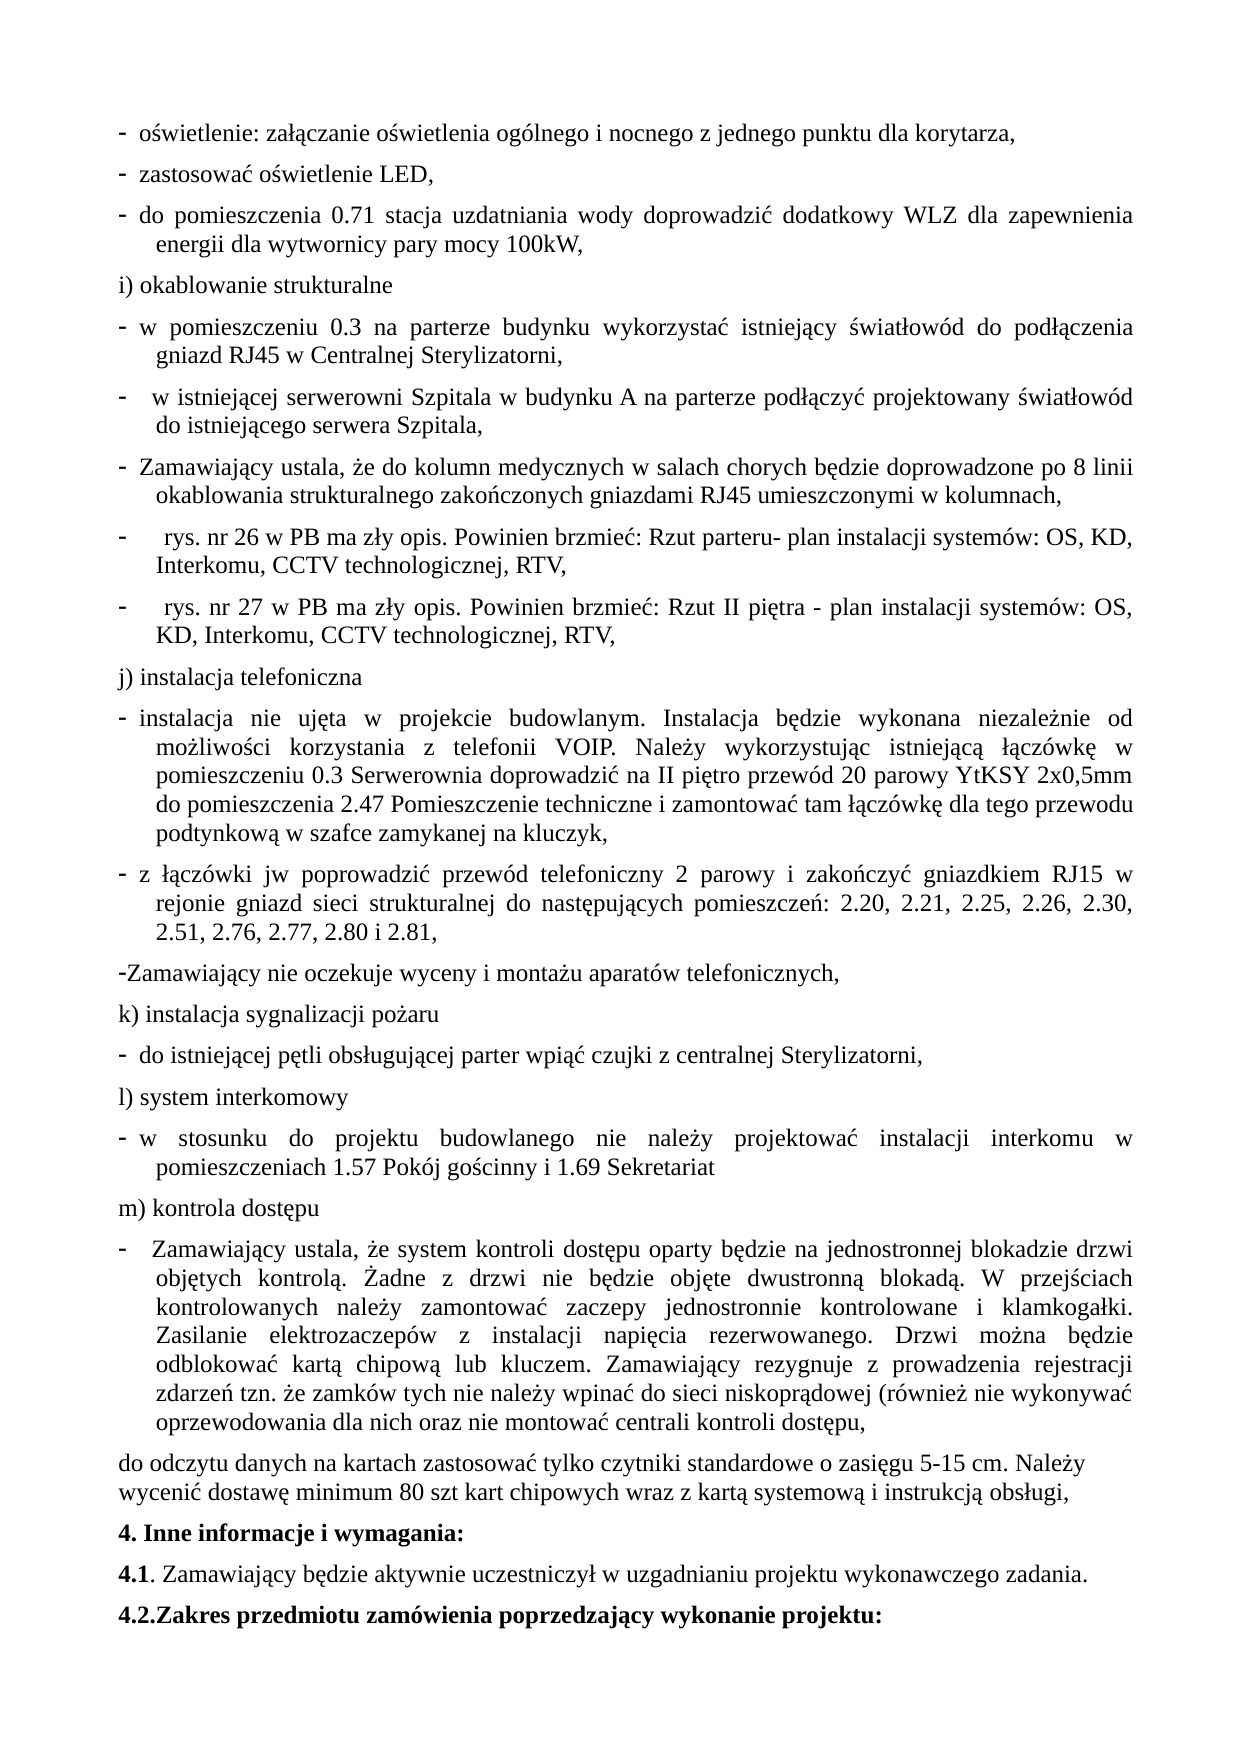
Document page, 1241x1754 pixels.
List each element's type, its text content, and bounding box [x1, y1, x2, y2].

text zastosować oświetlenie LED, [118, 159, 1134, 188]
text w pomieszczeniu 0.3 na parterze budynku wykorzystać istniejący światłowód do podłączenia gniazd RJ45 w Centralnej Sterylizatorni, [118, 312, 1134, 369]
text j) instalacja telefoniczna [118, 662, 1134, 691]
text w istniejącej serwerowni Szpitala w budynku A na parterze podłączyć projektowany światłowód do istniejącego serwera Szpitala, [118, 382, 1134, 439]
text rys. nr 26 w PB ma zły opis. Powinien brzmieć: Rzut parteru- plan instalacji systemów: OS, KD, Interkomu, CCTV technologicznej, RTV, [118, 522, 1134, 579]
text do odczytu danych na kartach zastosować tylko czytniki standardowe o zasięgu 5-15 cm. Należy wycenić dostawę minimum 80 szt kart chipowych wraz z kartą systemową i instrukcją obsługi, [118, 1448, 1134, 1506]
text 4.2.Zakres przedmiotu zamówienia poprzedzający wykonanie projektu: [118, 1601, 1134, 1629]
text k) instalacja sygnalizacji pożaru [118, 999, 1134, 1028]
text Zamawiający ustala, że do kolumn medycznych w salach chorych będzie doprowadzone po 8 linii okablowania strukturalnego zakończonych gniazdami RJ45 umieszczonymi w kolumnach, [118, 452, 1134, 509]
text do pomieszczenia 0.71 stacja uzdatniania wody doprowadzić dodatkowy WLZ dla zapewnienia energii dla wytwornicy pary mocy 100kW, [118, 201, 1134, 258]
text 4.1. Zamawiający będzie aktywnie uczestniczył w uzgadnianiu projektu wykonawczego zadania. [118, 1559, 1134, 1588]
text l) system interkomowy [118, 1082, 1134, 1111]
text rys. nr 27 w PB ma zły opis. Powinien brzmieć: Rzut II piętra - plan instalacji systemów: OS, KD, Interkomu, CCTV technologicznej, RTV, [118, 592, 1134, 649]
text w stosunku do projektu budowlanego nie należy projektować instalacji interkomu w pomieszczeniach 1.57 Pokój gościnny i 1.69 Sekretariat [118, 1123, 1134, 1181]
text instalacja nie ujęta w projekcie budowlanym. Instalacja będzie wykonana niezależnie od możliwości korzystania z telefonii VOIP. Należy wykorzystując istniejącą łączówkę w pomieszczeniu 0.3 Serwerownia doprowadzić na II piętro przewód 20 parowy YtKSY 2x0,5mm do pomieszczenia 2.47 Pomieszczenie techniczne i zamontować tam łączówkę dla tego przewodu podtynkową w szafce zamykanej na kluczyk, [118, 703, 1134, 847]
text Zamawiający ustala, że system kontroli dostępu oparty będzie na jednostronnej blokadzie drzwi objętych kontrolą. Żadne z drzwi nie będzie objęte dwustronną blokadą. W przejściach kontrolowanych należy zamontować zaczepy jednostronnie kontrolowane i klamkogałki. Zasilanie elektrozaczepów z instalacji napięcia rezerwowanego. Drzwi można będzie odblokować kartą chipową lub kluczem. Zamawiający rezygnuje z prowadzenia rejestracji zdarzeń tzn. że zamków tych nie należy wpinać do sieci niskoprądowej (również nie wykonywać oprzewodowania dla nich oraz nie montować centrali kontroli dostępu, [118, 1234, 1134, 1436]
text 4. Inne informacje i wymagania: [118, 1518, 1134, 1547]
text Zamawiający nie oczekuje wyceny i montażu aparatów telefonicznych, [118, 958, 1134, 987]
text m) kontrola dostępu [118, 1193, 1134, 1222]
text z łączówki jw poprowadzić przewód telefoniczny 2 parowy i zakończyć gniazdkiem RJ15 w rejonie gniazd sieci strukturalnej do następujących pomieszczeń: 2.20, 2.21, 2.25, 2.26, 2.30, 2.51, 2.76, 2.77, 2.80 i 2.81, [118, 859, 1134, 946]
text do istniejącej pętli obsługującej parter wpiąć czujki z centralnej Sterylizatorni, [118, 1041, 1134, 1069]
text oświetlenie: załączanie oświetlenia ogólnego i nocnego z jednego punktu dla korytarza, [118, 118, 1134, 147]
text i) okablowanie strukturalne [118, 271, 1134, 299]
